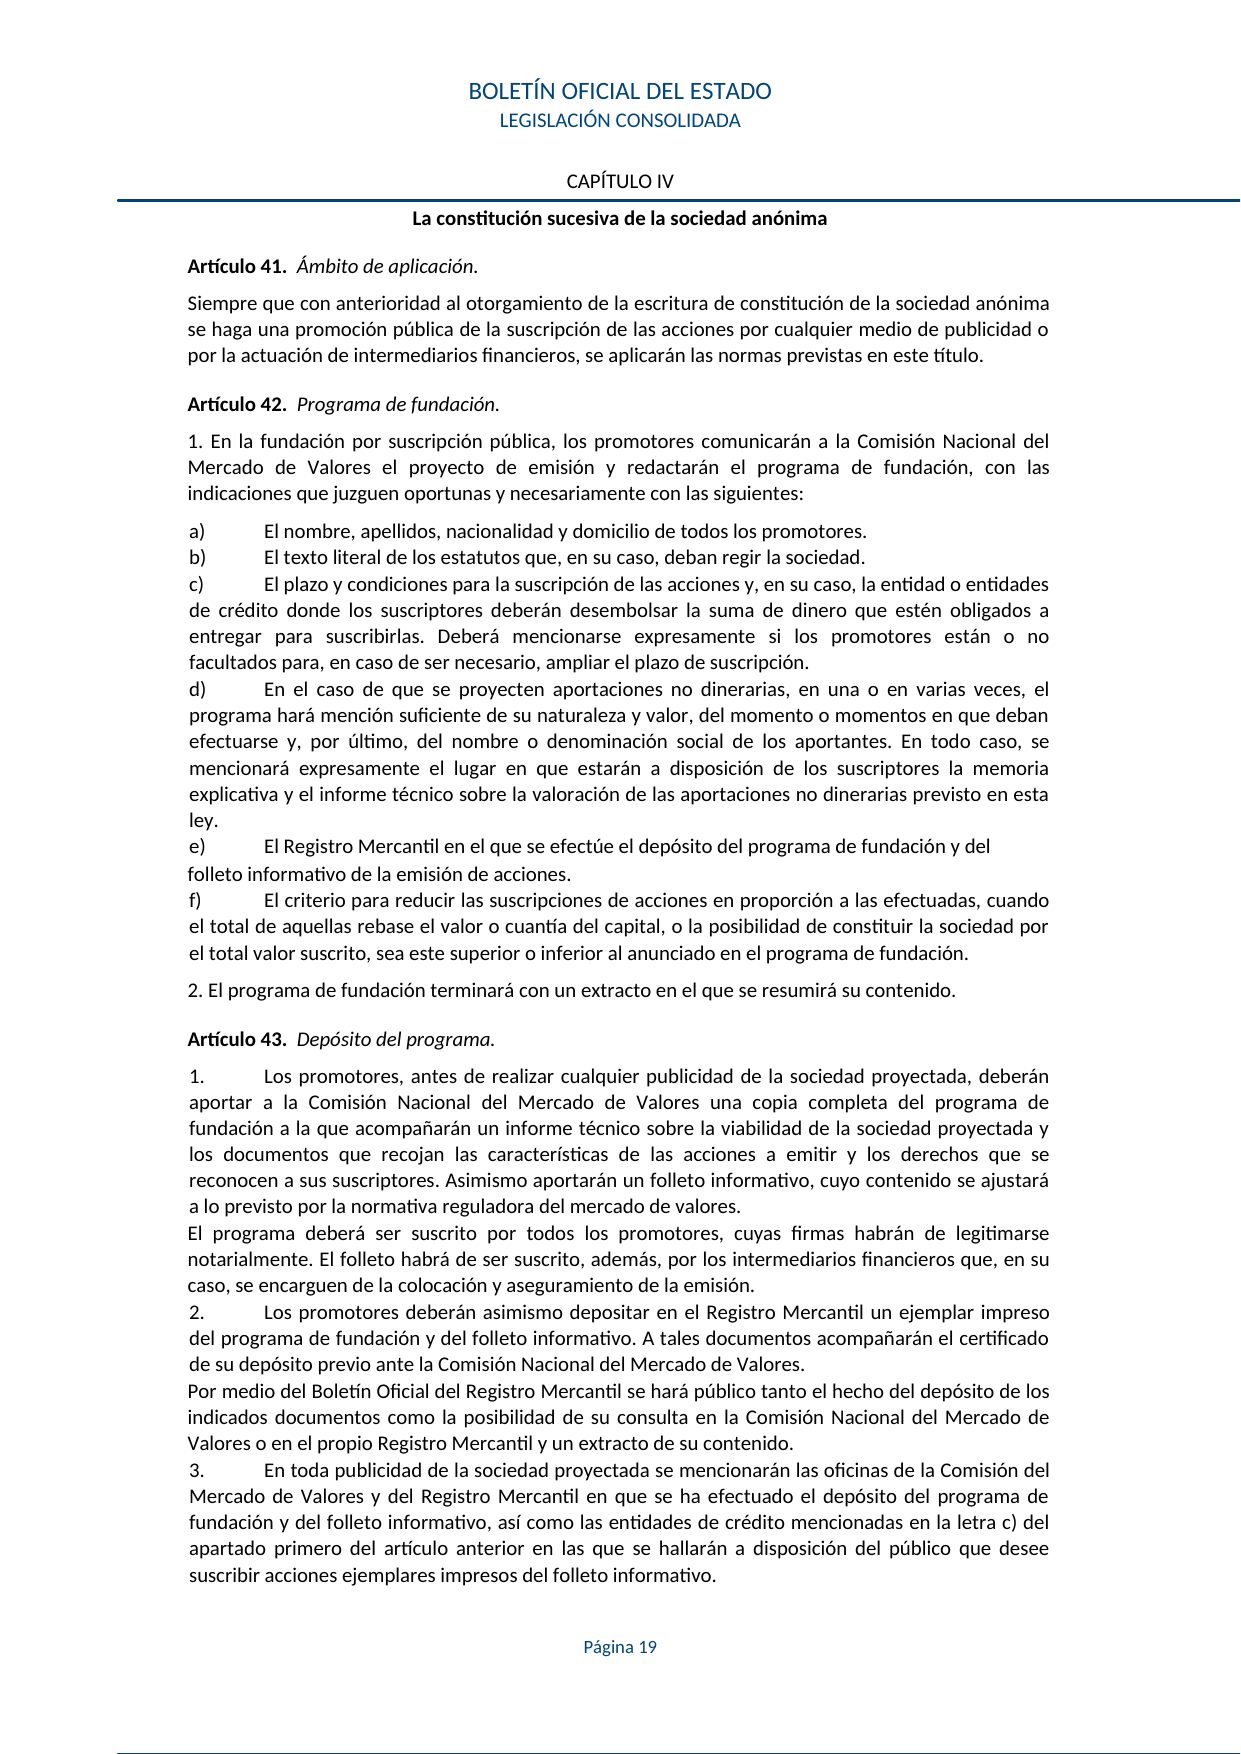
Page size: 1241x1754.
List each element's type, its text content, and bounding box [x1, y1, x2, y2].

text Artículo 42. Programa de fundación. [187, 391, 1051, 417]
text 2. El programa de fundación terminará con un extracto en el que se resumirá su contenido. [187, 977, 1051, 1003]
list El Registro Mercantil en el que se efectúe el depósito del programa de fundación y del [189, 834, 1051, 859]
text Siempre que con anterioridad al otorgamiento de la escritura de constitución de la sociedad anónima se haga una promoción pública de la suscripción de las acciones por cualquier medio de publicidad o por la actuación de intermediarios financieros, se aplicarán las normas previstas en este título. [187, 290, 1051, 368]
text La constitución sucesiva de la sociedad anónima [210, 205, 1030, 230]
text Artículo 41. Ámbito de aplicación. [187, 253, 1051, 279]
text Por medio del Boletín Oficial del Registro Mercantil se hará público tanto el hecho del depósito de los indicados documentos como la posibilidad de su consulta en la Comisión Nacional del Mercado de Valores o en el propio Registro Mercantil y un extracto de su contenido. [187, 1378, 1051, 1456]
list Los promotores deberán asimismo depositar en el Registro Mercantil un ejemplar impreso del programa de fundación y del folleto informativo. A tales documentos acompañarán el certificado de su depósito previo ante la Comisión Nacional del Mercado de Valores. [189, 1299, 1051, 1377]
list El nombre, apellidos, nacionalidad y domicilio de todos los promotores. [189, 518, 1051, 543]
list El criterio para reducir las suscripciones de acciones en proporción a las efectuadas, cuando el total de aquellas rebase el valor o cuantía del capital, o la posibilidad de constituir la sociedad por el total valor suscrito, sea este superior o inferior al anunciado en el programa de fundación. [189, 887, 1051, 965]
list En el caso de que se proyecten aportaciones no dinerarias, en una o en varias veces, el programa hará mención suficiente de su naturaleza y valor, del momento o momentos en que deban efectuarse y, por último, del nombre o denominación social de los aportantes. En todo caso, se mencionará expresamente el lugar en que estarán a disposición de los suscriptores la memoria explicativa y el informe técnico sobre la valoración de las aportaciones no dinerarias previsto en esta ley. [189, 676, 1051, 832]
list El plazo y condiciones para la suscripción de las acciones y, en su caso, la entidad o entidades de crédito donde los suscriptores deberán desembolsar la suma de dinero que estén obligados a entregar para suscribirlas. Deberá mencionarse expresamente si los promotores están o no facultados para, en caso de ser necesario, ampliar el plazo de suscripción. [189, 571, 1051, 675]
text 1. En la fundación por suscripción pública, los promotores comunicarán a la Comisión Nacional del Mercado de Valores el proyecto de emisión y redactarán el programa de fundación, con las indicaciones que juzguen oportunas y necesariamente con las siguientes: [187, 428, 1051, 506]
text CAPÍTULO IV [212, 168, 1029, 193]
text Artículo 43. Depósito del programa. [187, 1026, 1051, 1052]
list El texto literal de los estatutos que, en su caso, deban regir la sociedad. [189, 544, 1051, 570]
list Los promotores, antes de realizar cualquier publicidad de la sociedad proyectada, deberán aportar a la Comisión Nacional del Mercado de Valores una copia completa del programa de fundación a la que acompañarán un informe técnico sobre la viabilidad de la sociedad proyectada y los documentos que recojan las características de las acciones a emitir y los derechos que se reconocen a sus suscriptores. Asimismo aportarán un folleto informativo, cuyo contenido se ajustará a lo previsto por la normativa reguladora del mercado de valores. [189, 1063, 1051, 1219]
text El programa deberá ser suscrito por todos los promotores, cuyas firmas habrán de legitimarse notarialmente. El folleto habrá de ser suscrito, además, por los intermediarios financieros que, en su caso, se encarguen de la colocación y aseguramiento de la emisión. [187, 1220, 1051, 1298]
text folleto informativo de la emisión de acciones. [187, 861, 1051, 886]
list En toda publicidad de la sociedad proyectada se mencionarán las oficinas de la Comisión del Mercado de Valores y del Registro Mercantil en que se ha efectuado el depósito del programa de fundación y del folleto informativo, así como las entidades de crédito mencionadas en la letra c) del apartado primero del artículo anterior en las que se hallarán a disposición del público que desee suscribir acciones ejemplares impresos del folleto informativo. [189, 1457, 1051, 1587]
